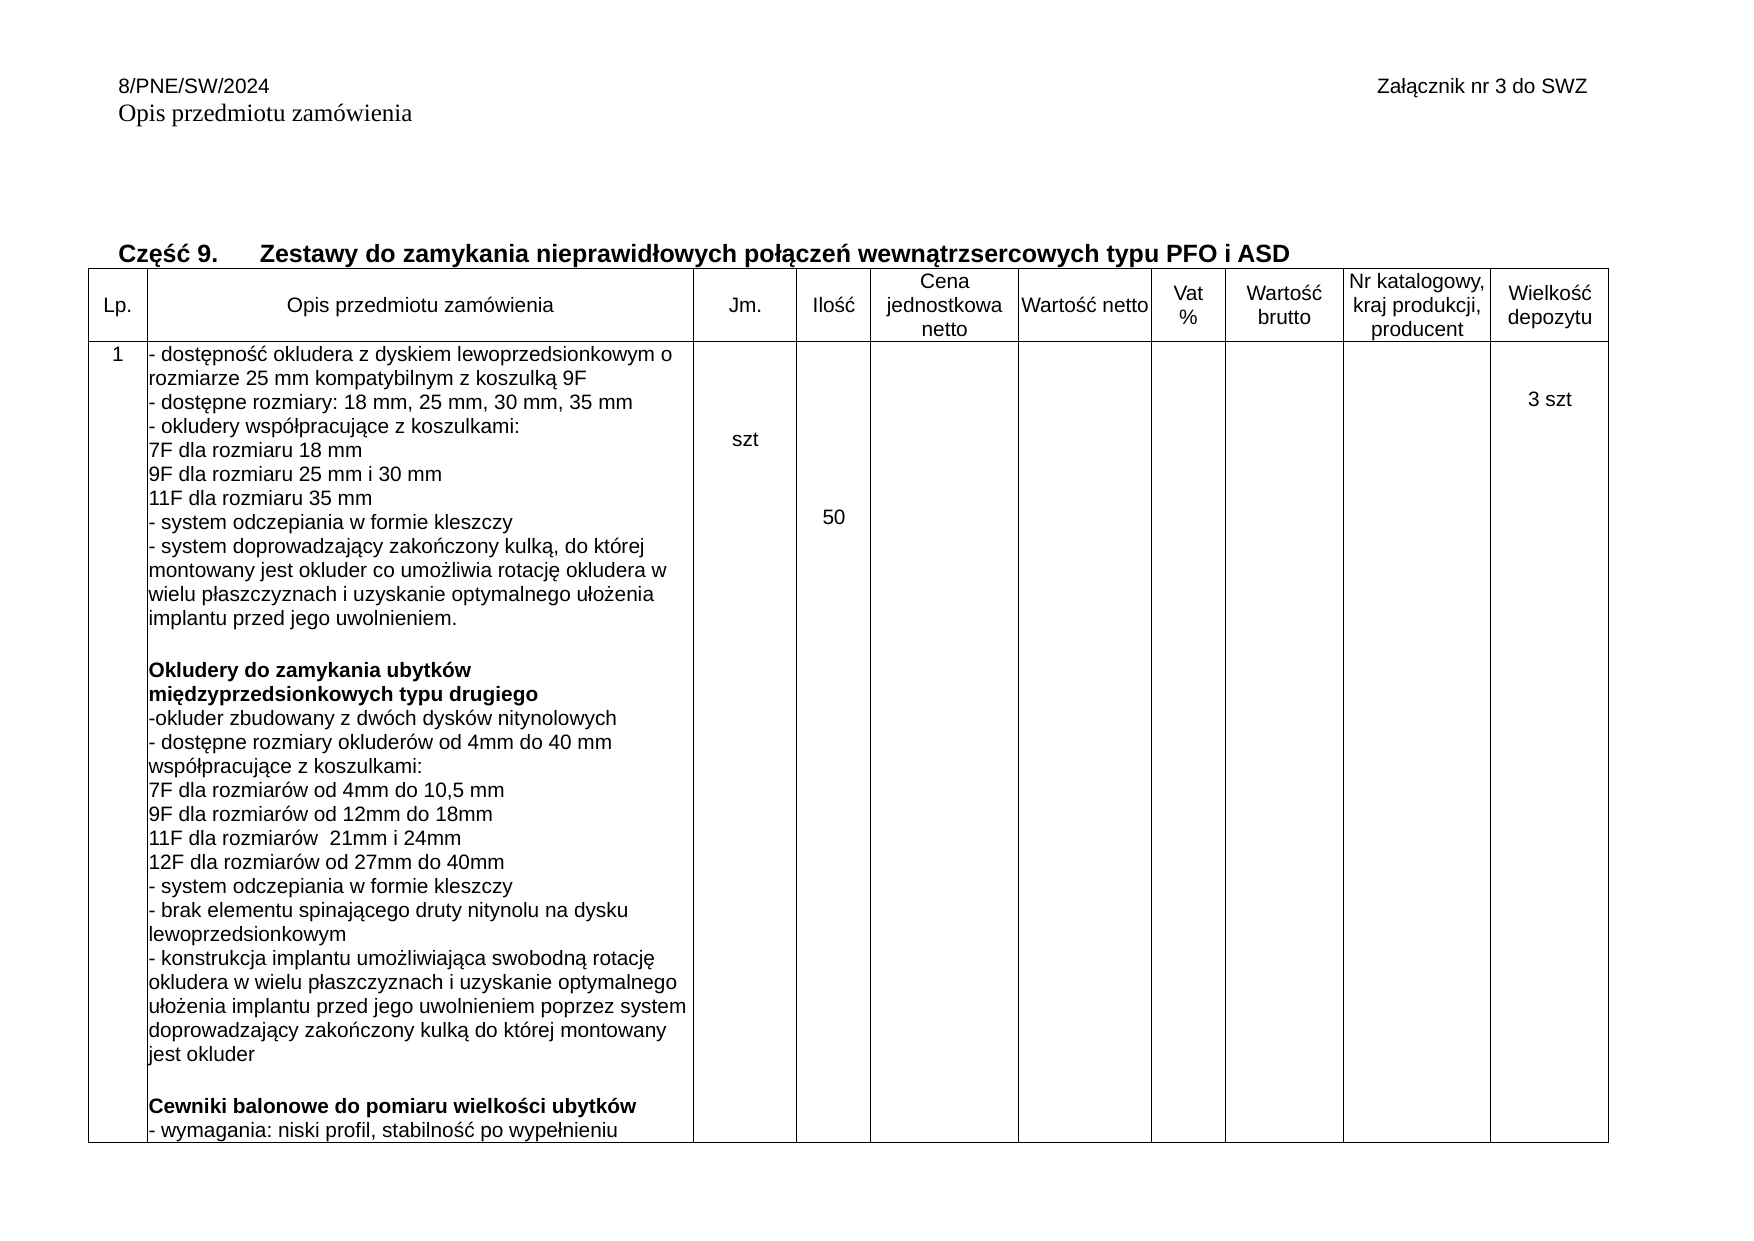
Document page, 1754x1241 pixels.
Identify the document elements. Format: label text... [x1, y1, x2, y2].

table_header Wielkość depozytu [1491, 269, 1608, 341]
table_header Cena jednostkowa netto [871, 269, 1018, 341]
table_header Wartość brutto [1226, 269, 1343, 341]
table_header Vat % [1152, 269, 1225, 341]
table_cell [1226, 342, 1343, 1142]
table_header Nr katalogowy, kraj produkcji, producent [1344, 269, 1490, 341]
table_header Jm. [694, 269, 796, 341]
table_cell Okludery do zamykania ubytków międzyprzedsionkowych Okludery do zamykania przetrwałego otworu owalnego - budowa w kształcie dwóch dysków wyplecionych z nitynolu - dostępność okludera z dyskiem lewoprzedsionkowym o rozmiarze 25 mm kompatybilnym z koszulką 9F - dostępne rozmiary: 18 mm, 25 mm, 30 mm, 35 mm - okludery współpracujące z koszulkami: 7F dla rozmiaru 18 mm 9F dla rozmiaru 25 mm i 30 mm 11F dla rozmiaru 35 mm - system odczepiania w formie kleszczy - system doprowadzający zakończony kulką, do której montowany jest okluder co umożliwia rotację okludera w wielu płaszczyznach i uzyskanie optymalnego ułożenia implantu przed jego uwolnieniem. Okludery do zamykania ubytków międzyprzedsionkowych typu drugiego -okluder zbudowany z dwóch dysków nitynolowych - dostępne rozmiary okluderów od 4mm do 40 mm współpracujące z koszulkami: 7F dla rozmiarów od 4mm do 10,5 mm 9F dla rozmiarów od 12mm do 18mm 11F dla rozmiarów 21mm i 24mm 12F dla rozmiarów od 27mm do 40mm - system odczepiania w formie kleszczy - brak elementu spinającego druty nitynolu na dysku lewoprzedsionkowym - konstrukcja implantu umożliwiająca swobodną rotację okludera w wielu płaszczyznach i uzyskanie optymalnego ułożenia implantu przed jego uwolnieniem poprzez system doprowadzający zakończony kulką do której montowany jest okluder Cewniki balonowe do pomiaru wielkości ubytków - wymagania: niski profil, stabilność po wypełnieniu ubytków, możliwość pomiaru w pełnym zakresie rozmiarów Rozmiary: 18mm lub 20mm, 24mm lub 27mm, 34mm lub 40mm Prowadnik typu exchange, bardzo sztywny, do użytku z okluderami: końcówka prowadnika 3mm ,,J”; 1,5mm ,,J” średnica0,035 cała długość 260cm. Liczba udokumentowanych zabiegów z użyciem oferowanego sprzętu wykonanych dotychczas w Polsce- ponad 400 zabiegów. Oferent powinien zapewnić proctoring i szkolenie zespołu z użycia zestawu. [148, 342, 693, 1142]
table_header Lp. [89, 269, 147, 341]
table_cell 3 szt [1491, 342, 1608, 1142]
table_header Opis przedmiotu zamówienia [148, 269, 693, 341]
table_cell szt [694, 342, 796, 1142]
table_header Ilość [797, 269, 870, 341]
text Część 9. Zestawy do zamykania nieprawidłowych połączeń wewnątrzsercowych typu PFO i ASD [118, 239, 1636, 268]
table_cell 1 [89, 342, 147, 1142]
table_cell 50 [797, 342, 870, 1142]
table_header Wartość netto [1019, 269, 1151, 341]
table_cell [1152, 342, 1225, 1142]
table_cell [871, 342, 1018, 1142]
table_cell [1019, 342, 1151, 1142]
table_cell [1344, 342, 1490, 1142]
